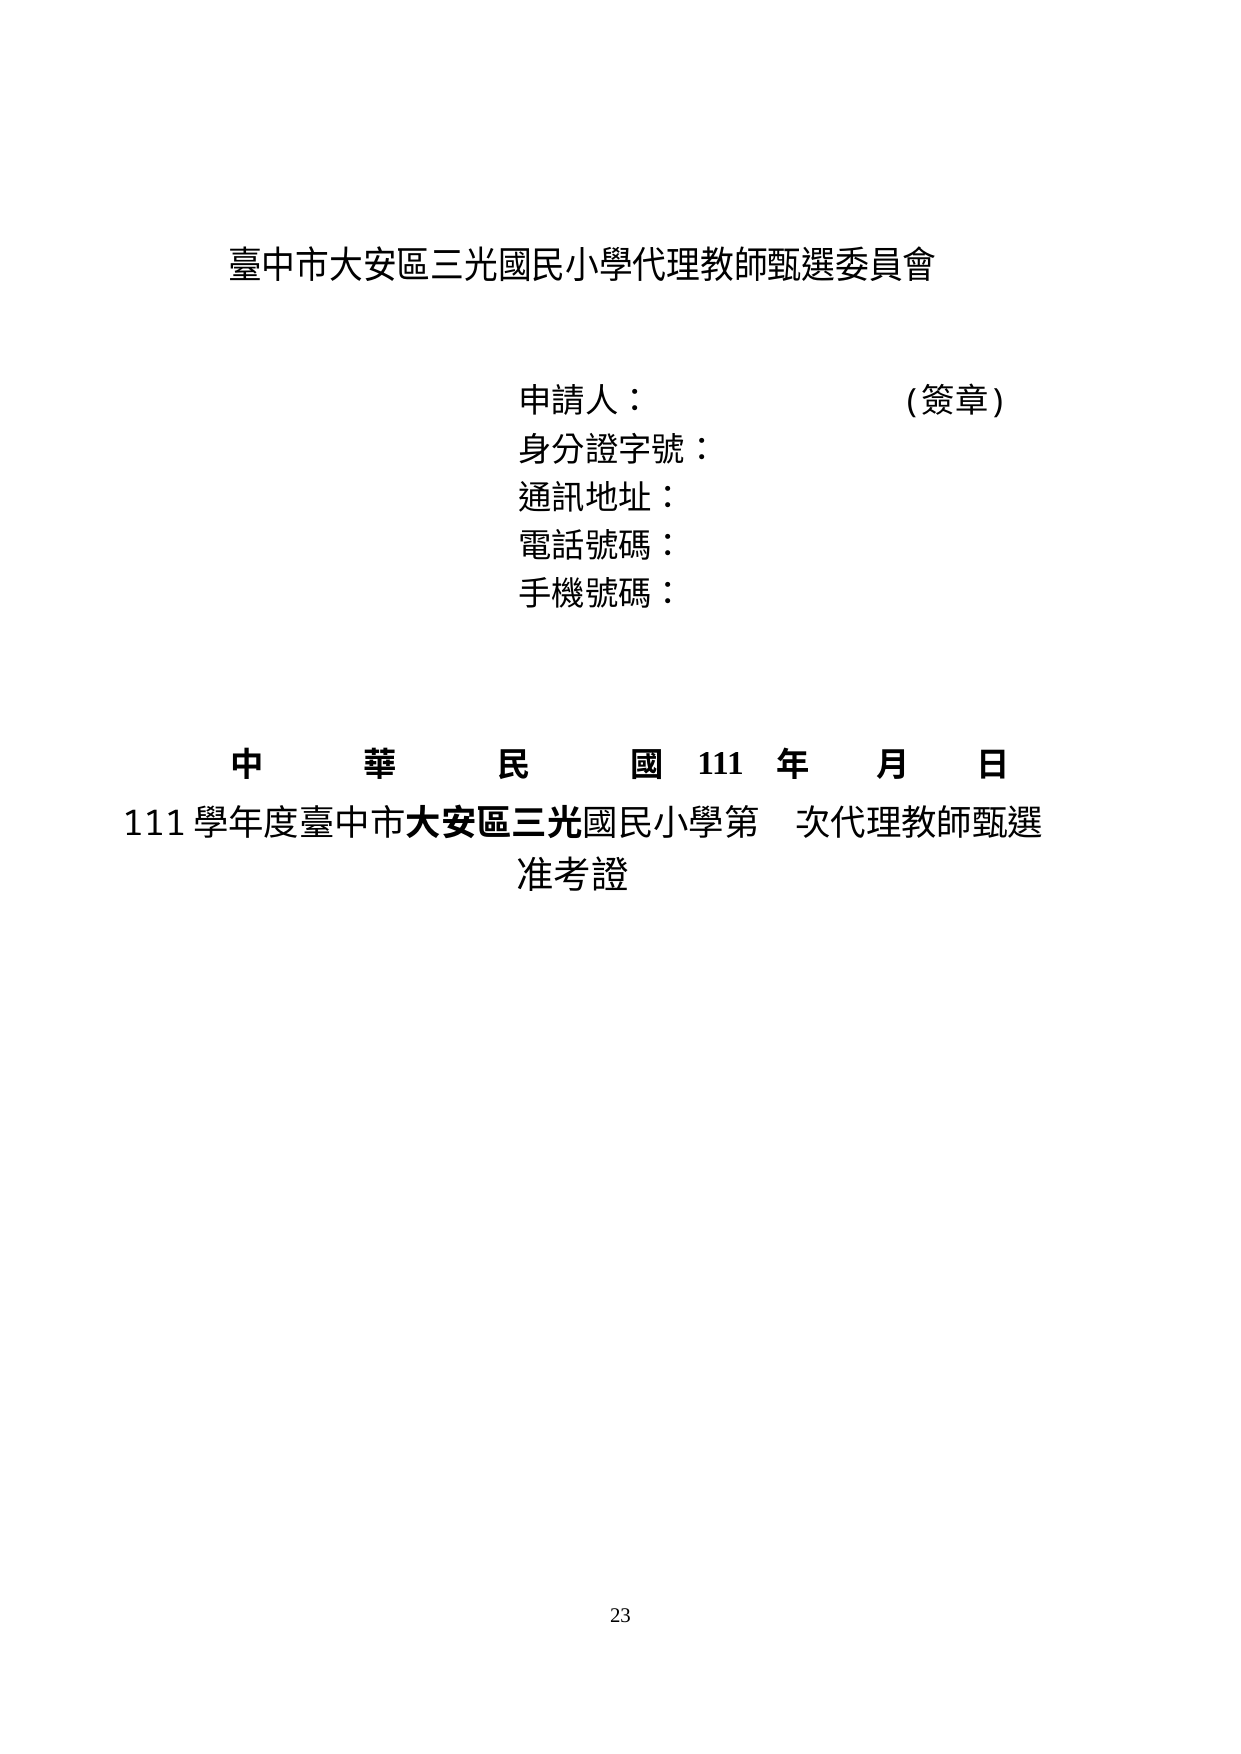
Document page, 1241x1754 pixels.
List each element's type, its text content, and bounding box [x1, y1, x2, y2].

text 手機號碼： [118, 567, 1122, 615]
text 臺中市大安區三光國民小學代理教師甄選委員會 [118, 221, 1122, 283]
text 111學年度臺中市大安區三光國民小學第 次代理教師甄選 [122, 794, 1126, 845]
text 電話號碼： [118, 519, 1122, 567]
text 申請人： (簽章) [118, 374, 1122, 422]
text 通訊地址： [118, 471, 1122, 519]
text 准考證 [122, 845, 1126, 899]
text 中 華 民 國 111 年 月 日 [118, 721, 1122, 783]
text 身分證字號： [118, 422, 1122, 471]
